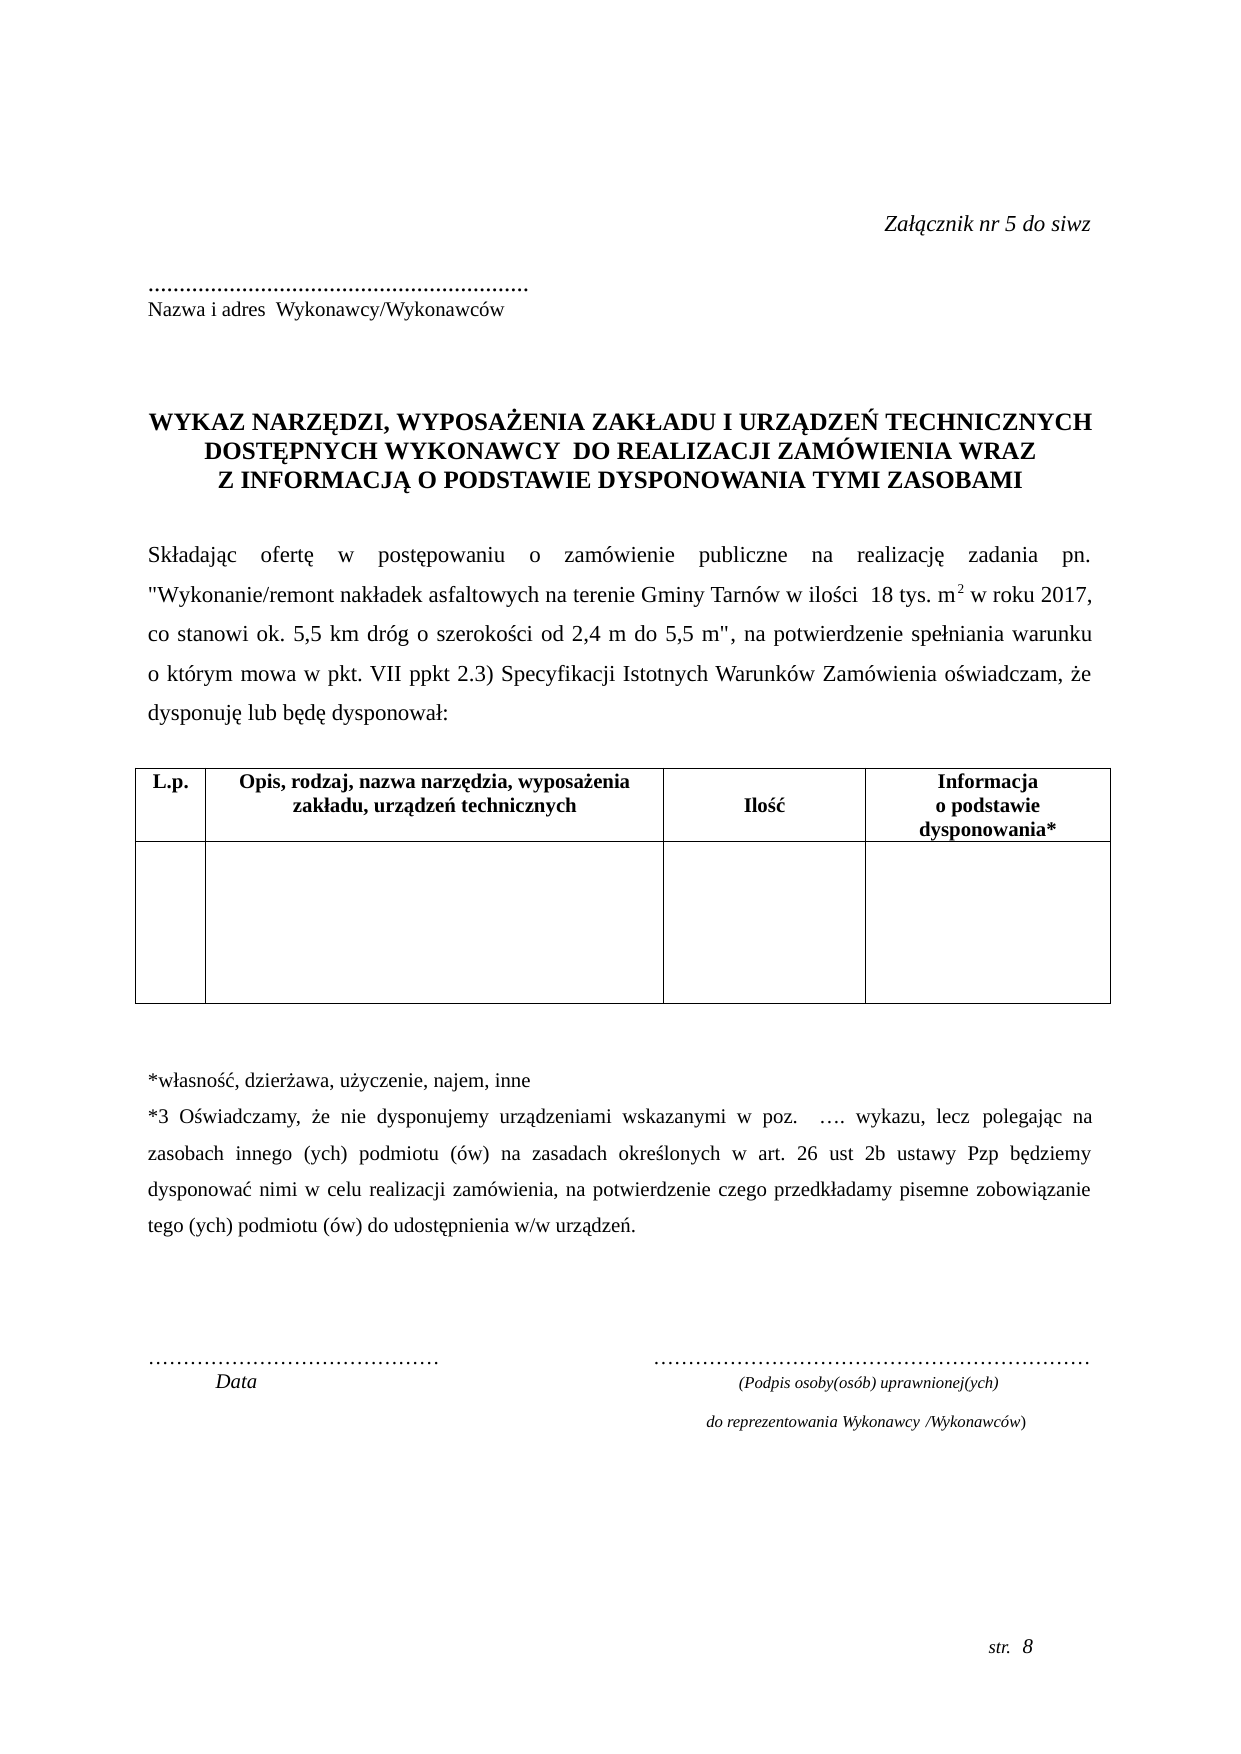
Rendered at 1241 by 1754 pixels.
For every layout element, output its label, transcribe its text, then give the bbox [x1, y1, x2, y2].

text WYKAZ NARZĘDZI, WYPOSAŻENIA ZAKŁADU I URZĄDZEŃ TECHNICZNYCH DOSTĘPNYCH WYKONAWCY DO REALIZACJI ZAMÓWIENIA WRAZ Z INFORMACJĄ O PODSTAWIE DYSPONOWANIA TYMI ZASOBAMI [148, 407, 1092, 493]
text Składając ofertę w postępowaniu o zamówienie publiczne na realizację zadania pn. "Wykonanie/remont nakładek asfaltowych na terenie Gminy Tarnów w ilości 18 tys. m2 w roku 2017, co stanowi ok. 5,5 km dróg o szerokości od 2,4 m do 5,5 m", na potwierdzenie spełniania warunku o którym mowa w pkt. VII ppkt 2.3) Specyfikacji Istotnych Warunków Zamówienia oświadczam, że dysponuję lub będę dysponował: [148, 542, 1092, 726]
text Data (Podpis osoby(osób) uprawnionej(ych) [148, 1369, 1092, 1393]
text do reprezentowania Wykonawcy /Wykonawców) [148, 1412, 1092, 1431]
table_header Ilość [664, 769, 865, 841]
table_cell [136, 842, 205, 1002]
table_header Opis, rodzaj, nazwa narzędzia, wyposażenia zakładu, urządzeń technicznych [206, 769, 663, 841]
table_header L.p. [136, 769, 205, 841]
text Nazwa i adres Wykonawcy/Wykonawców [148, 297, 1092, 321]
text Załącznik nr 5 do siwz [148, 210, 1092, 237]
table_cell [866, 842, 1110, 1002]
table_cell [206, 842, 663, 1002]
table_cell [664, 842, 865, 1002]
text *3 Oświadczamy, że nie dysponujemy urządzeniami wskazanymi w poz. …. wykazu, lecz polegając na zasobach innego (ych) podmiotu (ów) na zasadach określonych w art. 26 ust 2b ustawy Pzp będziemy dysponować nimi w celu realizacji zamówienia, na potwierdzenie czego przedkładamy pisemne zobowiązanie tego (ych) podmiotu (ów) do udostępnienia w/w urządzeń. [148, 1104, 1092, 1237]
table_header Informacja o podstawie dysponowania* [866, 769, 1110, 841]
text ............................................................. [148, 268, 1092, 297]
text *własność, dzierżawa, użyczenie, najem, inne [148, 1068, 1092, 1092]
text …………………………………… ……………………………………………………… [148, 1345, 1092, 1369]
